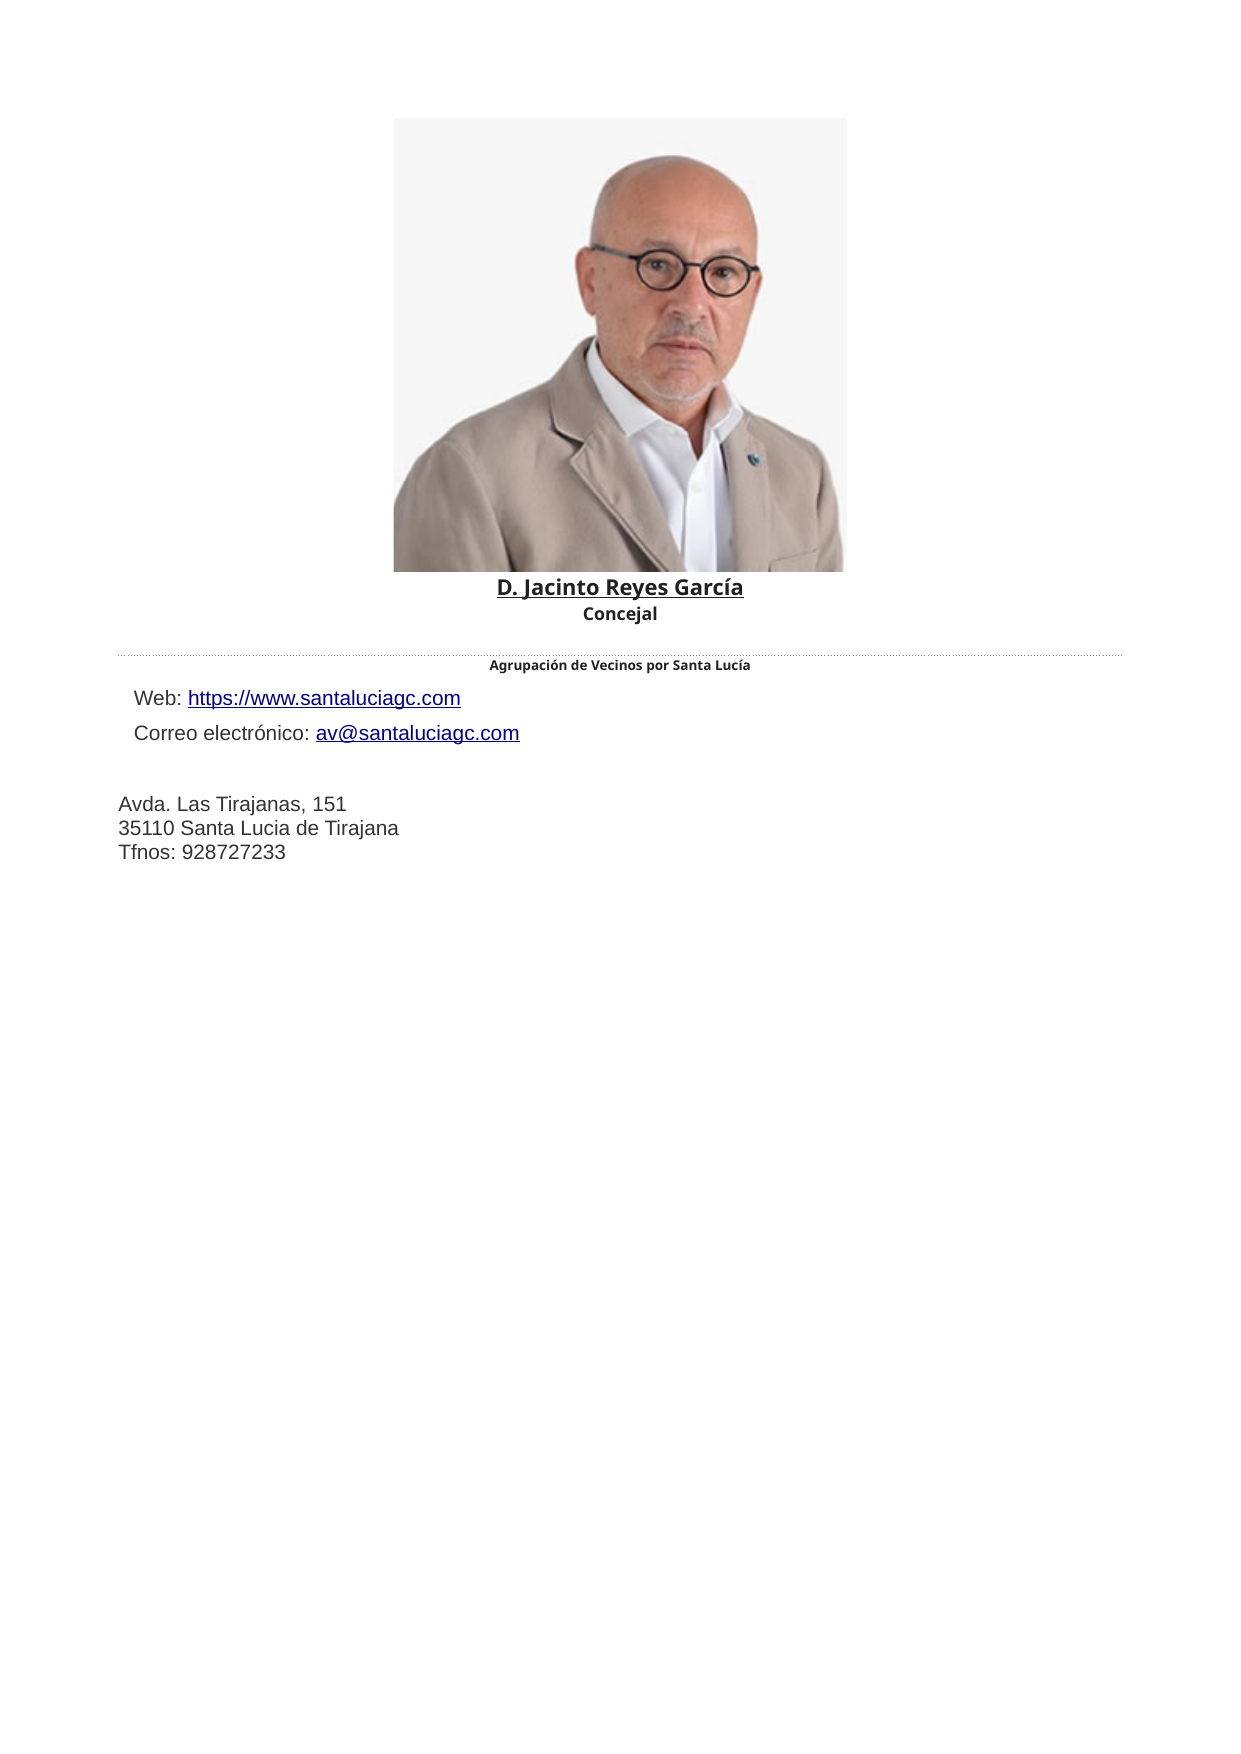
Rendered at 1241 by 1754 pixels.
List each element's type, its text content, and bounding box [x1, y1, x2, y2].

text Correo electrónico: av@santaluciagc.com [134, 720, 1122, 744]
text Web: https://www.santaluciagc.com [134, 686, 1122, 709]
subtitle Agrupación de Vecinos por Santa Lucía [118, 654, 1122, 674]
subtitle Concejal [118, 601, 1122, 625]
text Avda. Las Tirajanas, 151 35110 Santa Lucia de Tirajana Tfnos: 928727233 [118, 792, 1122, 864]
subtitle D. Jacinto Reyes García [118, 571, 1122, 601]
picture [393, 118, 847, 572]
